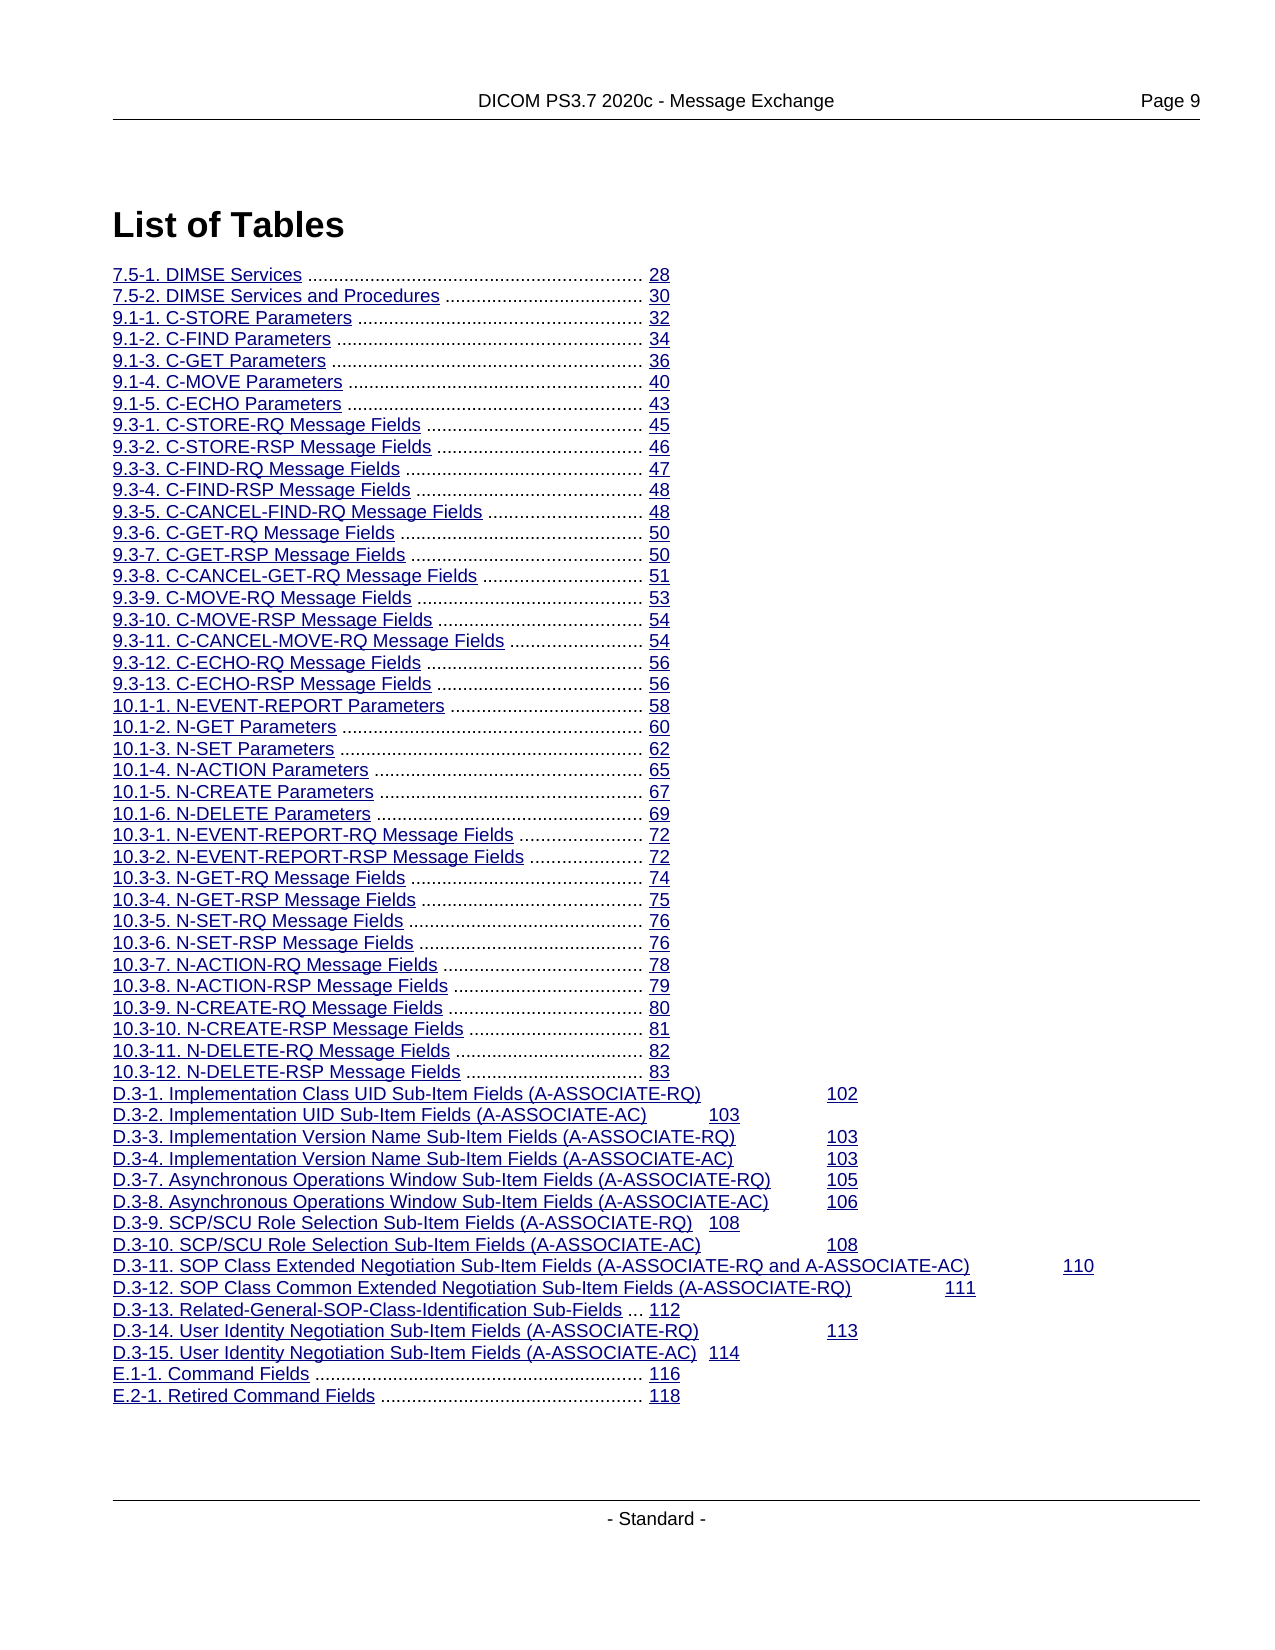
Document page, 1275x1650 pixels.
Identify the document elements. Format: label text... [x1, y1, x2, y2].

text 10.3-11. N-DELETE-RQ Message Fields 0 [112, 1039, 1175, 1061]
text 10.1-1. N-EVENT-REPORT Parameters 0 [112, 694, 1175, 716]
text D.3-1. Implementation Class UID Sub-Item Fields (A-ASSOCIATE-RQ) 0 [112, 1083, 1175, 1104]
text 10.3-9. N-CREATE-RQ Message Fields 0 [112, 996, 1175, 1018]
text D.3-10. SCP/SCU Role Selection Sub-Item Fields (A-ASSOCIATE-AC) 0 [112, 1234, 1175, 1255]
text 9.3-7. C-GET-RSP Message Fields 0 [112, 544, 1175, 565]
text 9.3-3. C-FIND-RQ Message Fields 0 [112, 457, 1175, 479]
text 7.5-1. DIMSE Services 0 [112, 263, 1175, 285]
text 9.3-13. C-ECHO-RSP Message Fields 0 [112, 673, 1175, 694]
text 10.3-4. N-GET-RSP Message Fields 0 [112, 889, 1175, 910]
text 9.3-1. C-STORE-RQ Message Fields 0 [112, 414, 1175, 436]
text E.2-1. Retired Command Fields 0 [112, 1384, 1175, 1406]
text 9.3-9. C-MOVE-RQ Message Fields 0 [112, 587, 1175, 608]
text 9.3-5. C-CANCEL-FIND-RQ Message Fields 0 [112, 501, 1175, 522]
text 9.1-2. C-FIND Parameters 0 [112, 328, 1175, 349]
text 10.1-6. N-DELETE Parameters 0 [112, 802, 1175, 824]
text 10.3-7. N-ACTION-RQ Message Fields 0 [112, 953, 1175, 975]
text 10.1-4. N-ACTION Parameters 0 [112, 759, 1175, 781]
text 10.1-3. N-SET Parameters 0 [112, 738, 1175, 759]
text D.3-2. Implementation UID Sub-Item Fields (A-ASSOCIATE-AC) 0 [112, 1104, 1175, 1126]
text List of Tables [112, 204, 1200, 245]
text D.3-13. Related-General-SOP-Class-Identification Sub-Fields 0 [112, 1298, 1175, 1320]
text 10.3-2. N-EVENT-REPORT-RSP Message Fields 0 [112, 846, 1175, 867]
text 9.3-4. C-FIND-RSP Message Fields 0 [112, 479, 1175, 501]
text 9.3-12. C-ECHO-RQ Message Fields 0 [112, 651, 1175, 673]
text 10.3-1. N-EVENT-REPORT-RQ Message Fields 0 [112, 824, 1175, 846]
text D.3-3. Implementation Version Name Sub-Item Fields (A-ASSOCIATE-RQ) 0 [112, 1126, 1175, 1147]
text 9.1-5. C-ECHO Parameters 0 [112, 393, 1175, 414]
text D.3-9. SCP/SCU Role Selection Sub-Item Fields (A-ASSOCIATE-RQ) 0 [112, 1212, 1175, 1234]
text 10.3-10. N-CREATE-RSP Message Fields 0 [112, 1018, 1175, 1039]
text 9.1-4. C-MOVE Parameters 0 [112, 371, 1175, 393]
text 9.3-11. C-CANCEL-MOVE-RQ Message Fields 0 [112, 630, 1175, 651]
text 10.3-6. N-SET-RSP Message Fields 0 [112, 932, 1175, 953]
text 9.3-6. C-GET-RQ Message Fields 0 [112, 522, 1175, 544]
text 9.1-1. C-STORE Parameters 0 [112, 306, 1175, 328]
text 10.3-12. N-DELETE-RSP Message Fields 0 [112, 1061, 1175, 1083]
text 10.3-3. N-GET-RQ Message Fields 0 [112, 867, 1175, 889]
text 10.3-8. N-ACTION-RSP Message Fields 0 [112, 975, 1175, 996]
text D.3-4. Implementation Version Name Sub-Item Fields (A-ASSOCIATE-AC) 0 [112, 1147, 1175, 1169]
text D.3-11. SOP Class Extended Negotiation Sub-Item Fields (A-ASSOCIATE-RQ and A-ASSOCIATE-AC) 0 [112, 1255, 1175, 1277]
text D.3-8. Asynchronous Operations Window Sub-Item Fields (A-ASSOCIATE-AC) 0 [112, 1191, 1175, 1212]
text E.1-1. Command Fields 0 [112, 1363, 1175, 1384]
text 9.3-8. C-CANCEL-GET-RQ Message Fields 0 [112, 565, 1175, 587]
text D.3-12. SOP Class Common Extended Negotiation Sub-Item Fields (A-ASSOCIATE-RQ) 0 [112, 1277, 1175, 1298]
text 9.1-3. C-GET Parameters 0 [112, 349, 1175, 371]
text 10.3-5. N-SET-RQ Message Fields 0 [112, 910, 1175, 932]
text D.3-15. User Identity Negotiation Sub-Item Fields (A-ASSOCIATE-AC) 0 [112, 1341, 1175, 1363]
text D.3-14. User Identity Negotiation Sub-Item Fields (A-ASSOCIATE-RQ) 0 [112, 1320, 1175, 1341]
text 10.1-2. N-GET Parameters 0 [112, 716, 1175, 738]
text 10.1-5. N-CREATE Parameters 0 [112, 781, 1175, 802]
text 7.5-2. DIMSE Services and Procedures 0 [112, 285, 1175, 306]
text D.3-7. Asynchronous Operations Window Sub-Item Fields (A-ASSOCIATE-RQ) 0 [112, 1169, 1175, 1191]
text 9.3-2. C-STORE-RSP Message Fields 0 [112, 436, 1175, 457]
text 9.3-10. C-MOVE-RSP Message Fields 0 [112, 608, 1175, 630]
